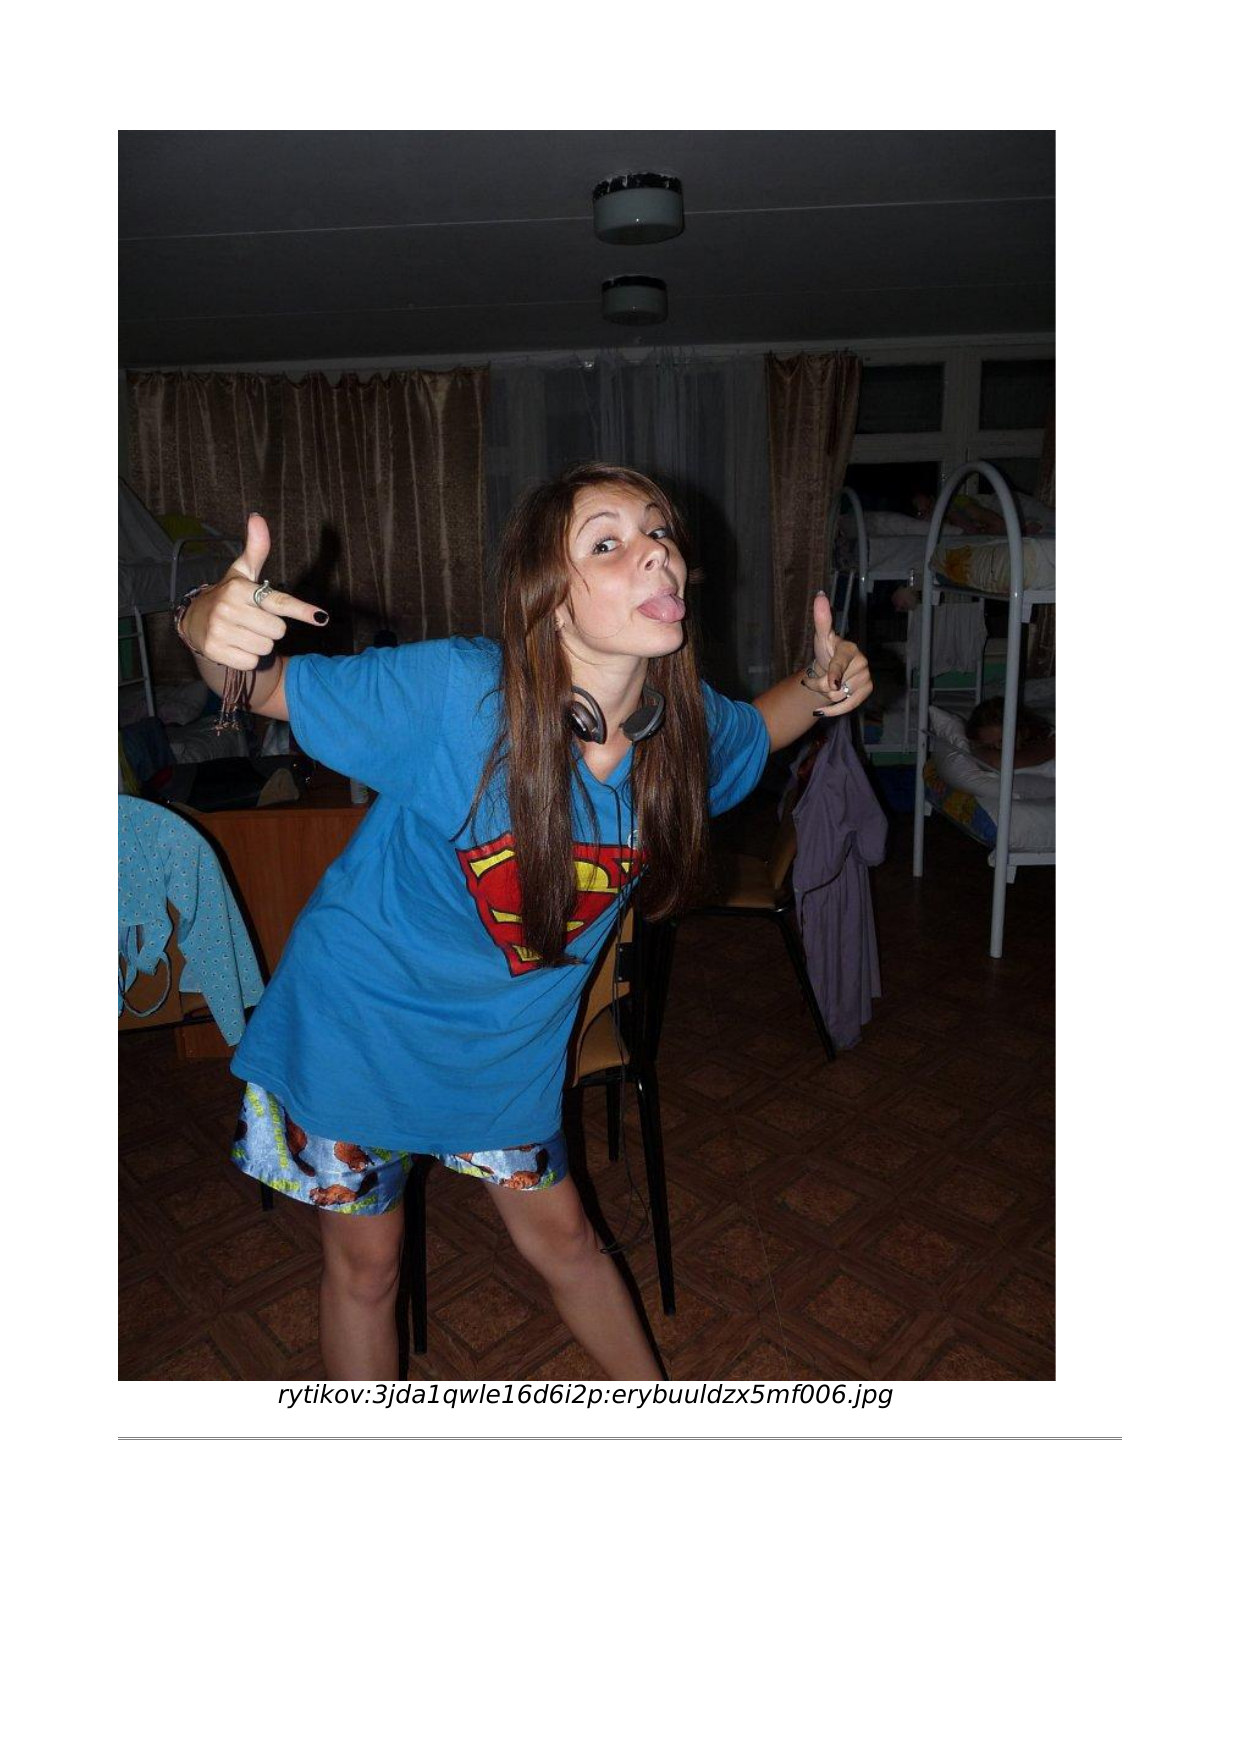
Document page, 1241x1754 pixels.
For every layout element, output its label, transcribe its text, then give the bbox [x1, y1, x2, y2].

text rytikov:3jda1qwle16d6i2p:erybuuldzx5mf006.jpg [118, 1381, 1056, 1410]
picture [118, 130, 1056, 1381]
